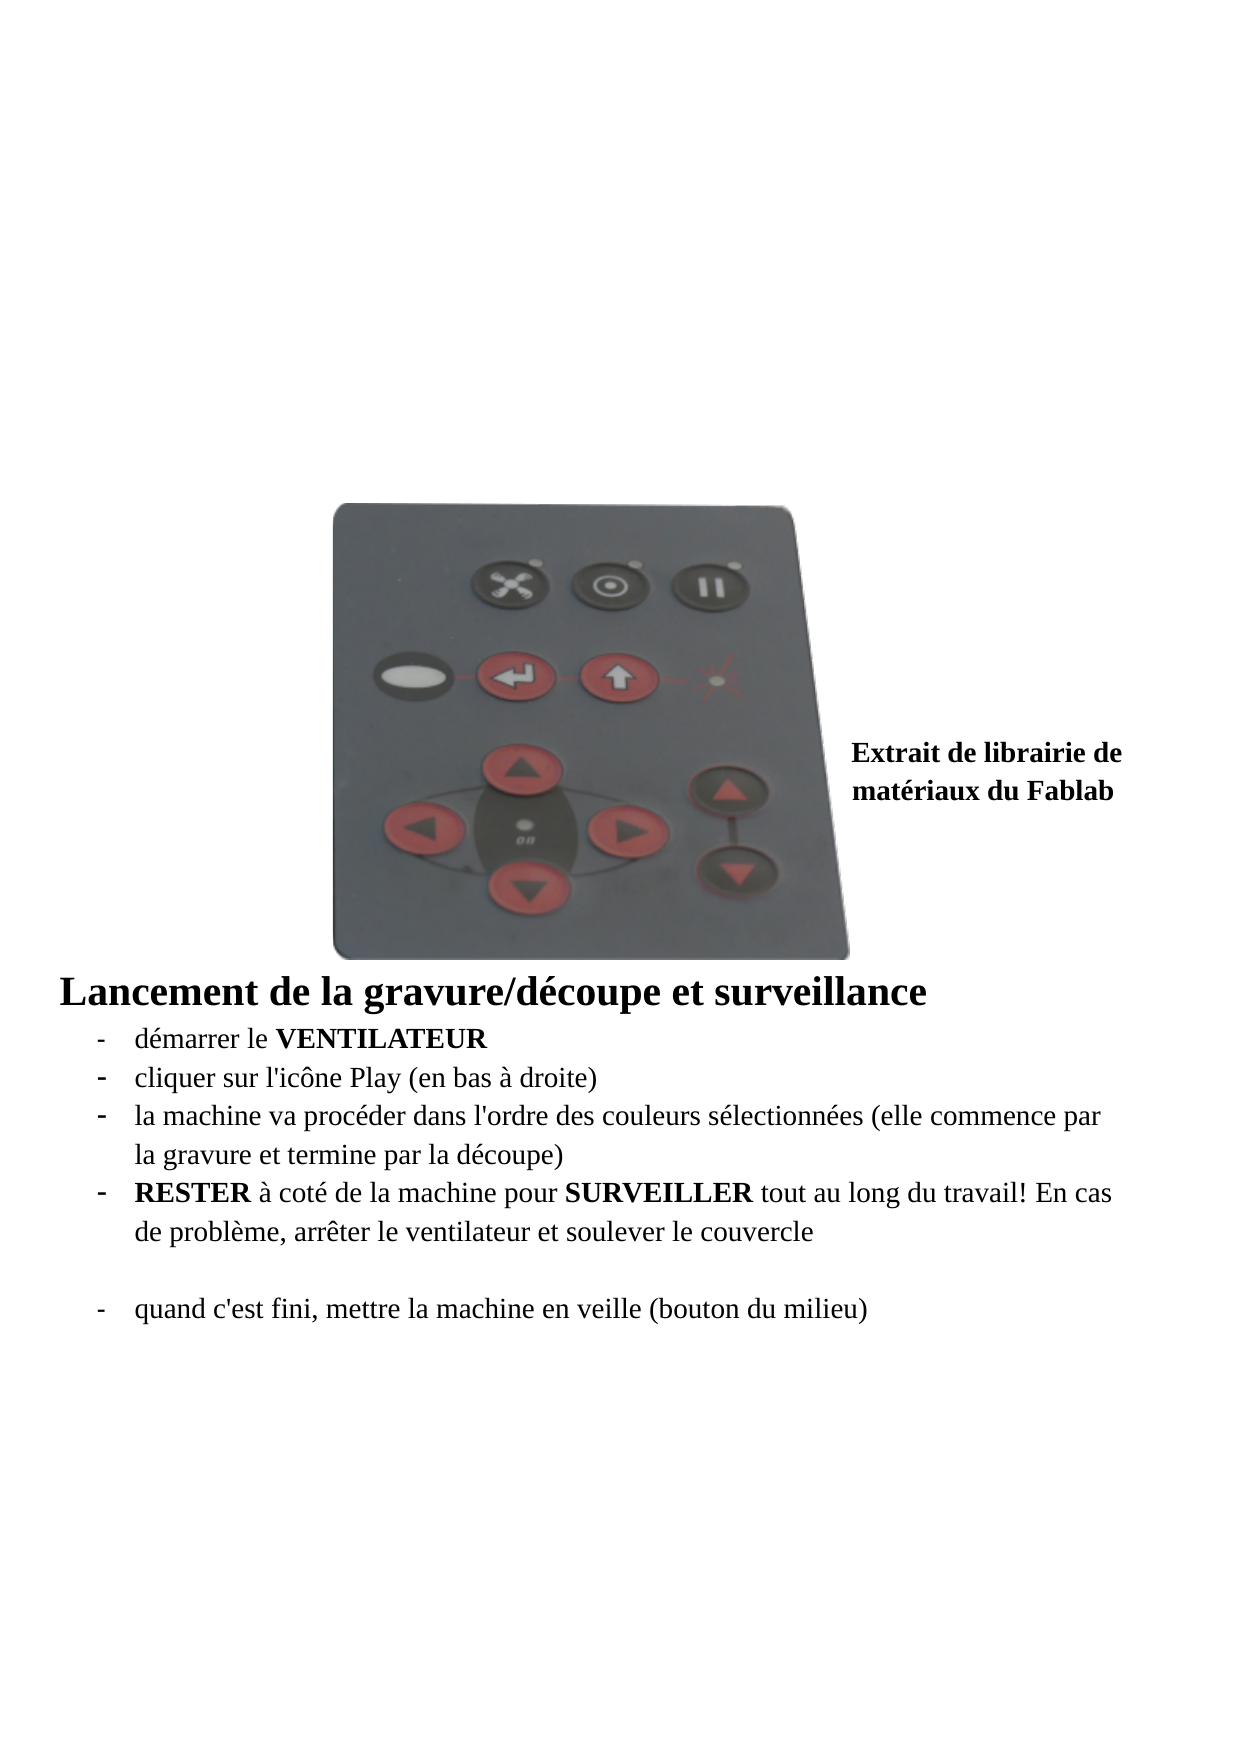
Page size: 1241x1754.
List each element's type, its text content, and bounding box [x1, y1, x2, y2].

list cliquer sur l'icône Play (en bas à droite) [97, 1060, 1123, 1093]
list la machine va procéder dans l'ordre des couleurs sélectionnées (elle commence par la gravure et termine par la découpe) [97, 1098, 1123, 1171]
text Extrait de librairie de matériaux du Fablab [850, 735, 1123, 807]
list démarrer le VENTILATEUR [97, 1021, 1123, 1055]
picture [332, 503, 850, 960]
list quand c'est fini, mettre la machine en veille (bouton du milieu) [97, 1291, 1123, 1325]
text [59, 735, 332, 807]
text Lancement de la gravure/découpe et surveillance [59, 966, 1123, 1014]
list RESTER à coté de la machine pour SURVEILLER tout au long du travail! En cas de problème, arrêter le ventilateur et soulever le couvercle [97, 1176, 1123, 1248]
